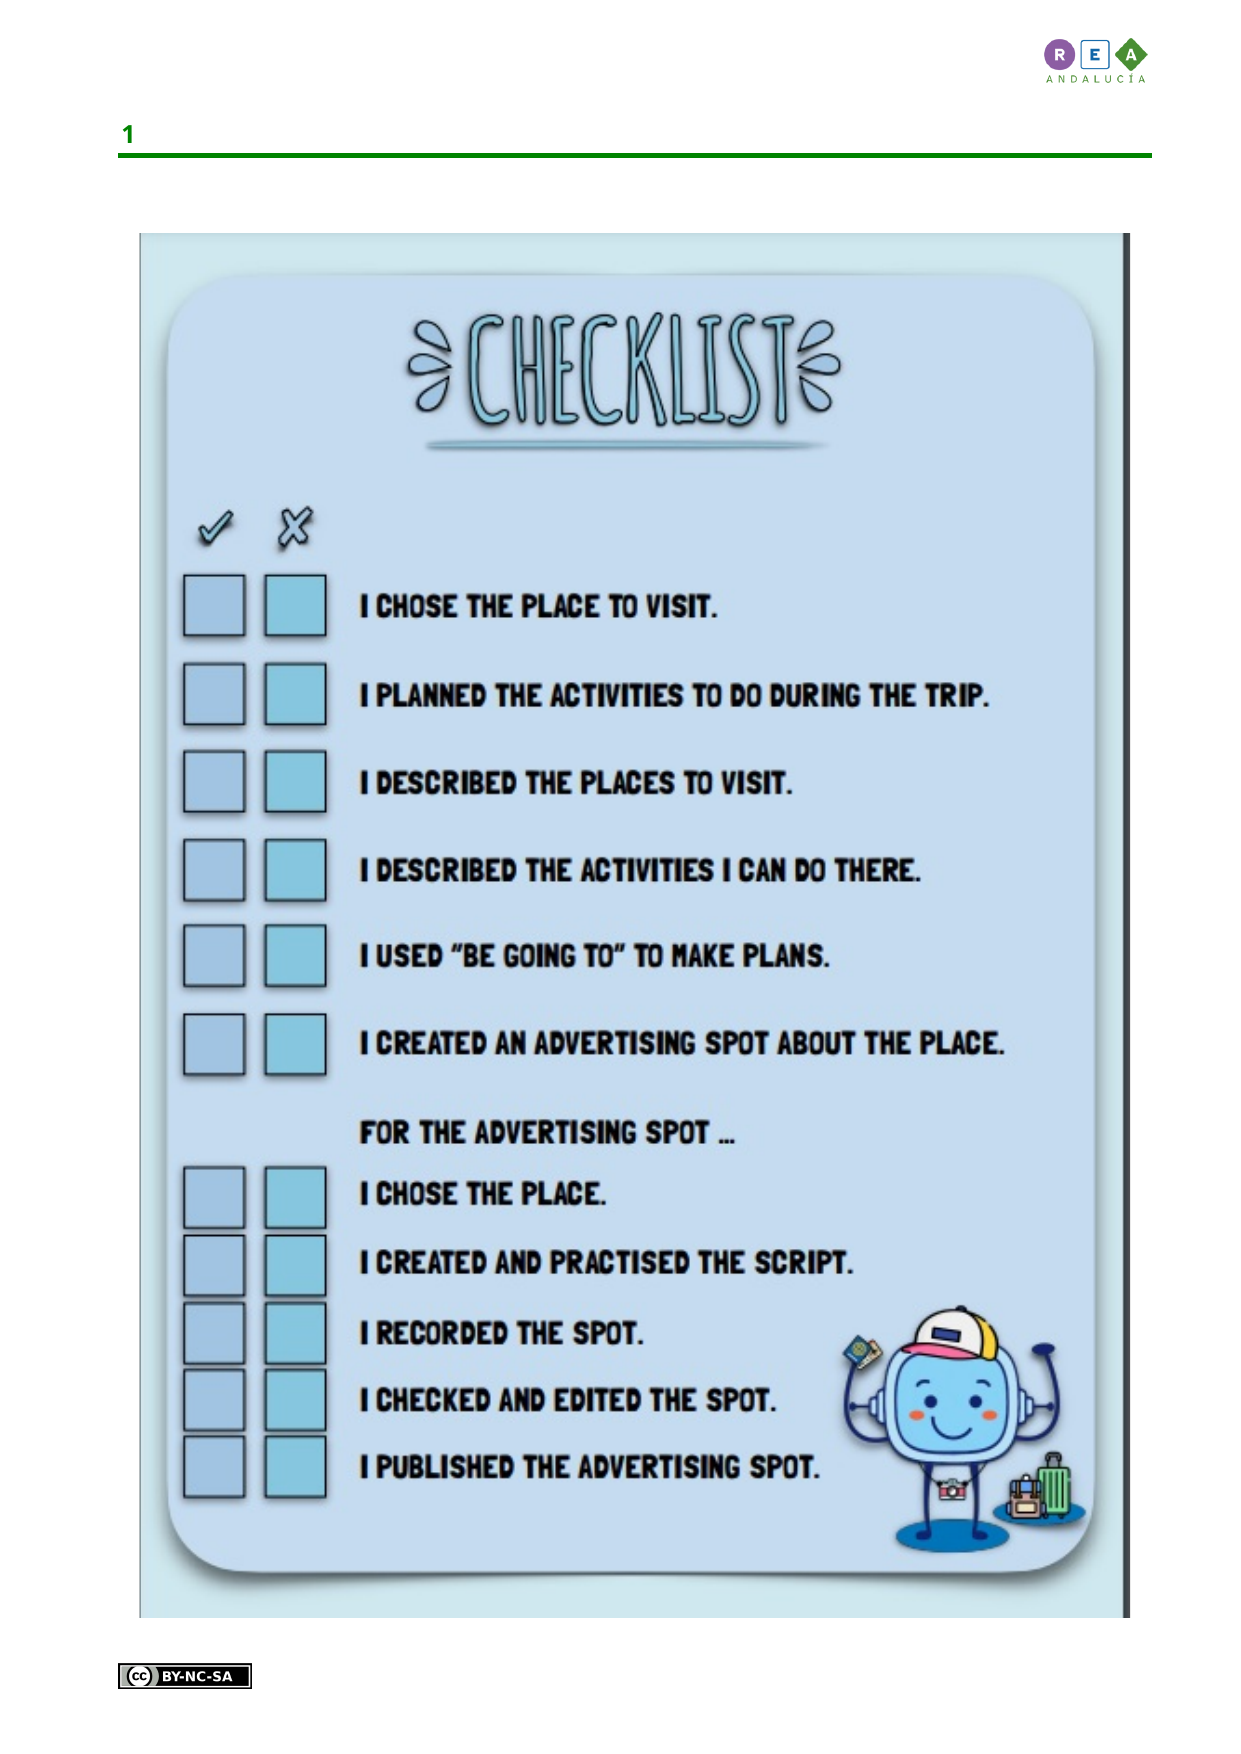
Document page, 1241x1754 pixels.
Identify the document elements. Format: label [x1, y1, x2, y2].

picture [1039, 33, 1152, 88]
table_header [635, 175, 1152, 232]
table_cell [635, 232, 1152, 289]
picture [139, 233, 1130, 1618]
table_cell [118, 232, 635, 289]
picture [118, 1663, 536, 1698]
table_header [118, 175, 635, 232]
